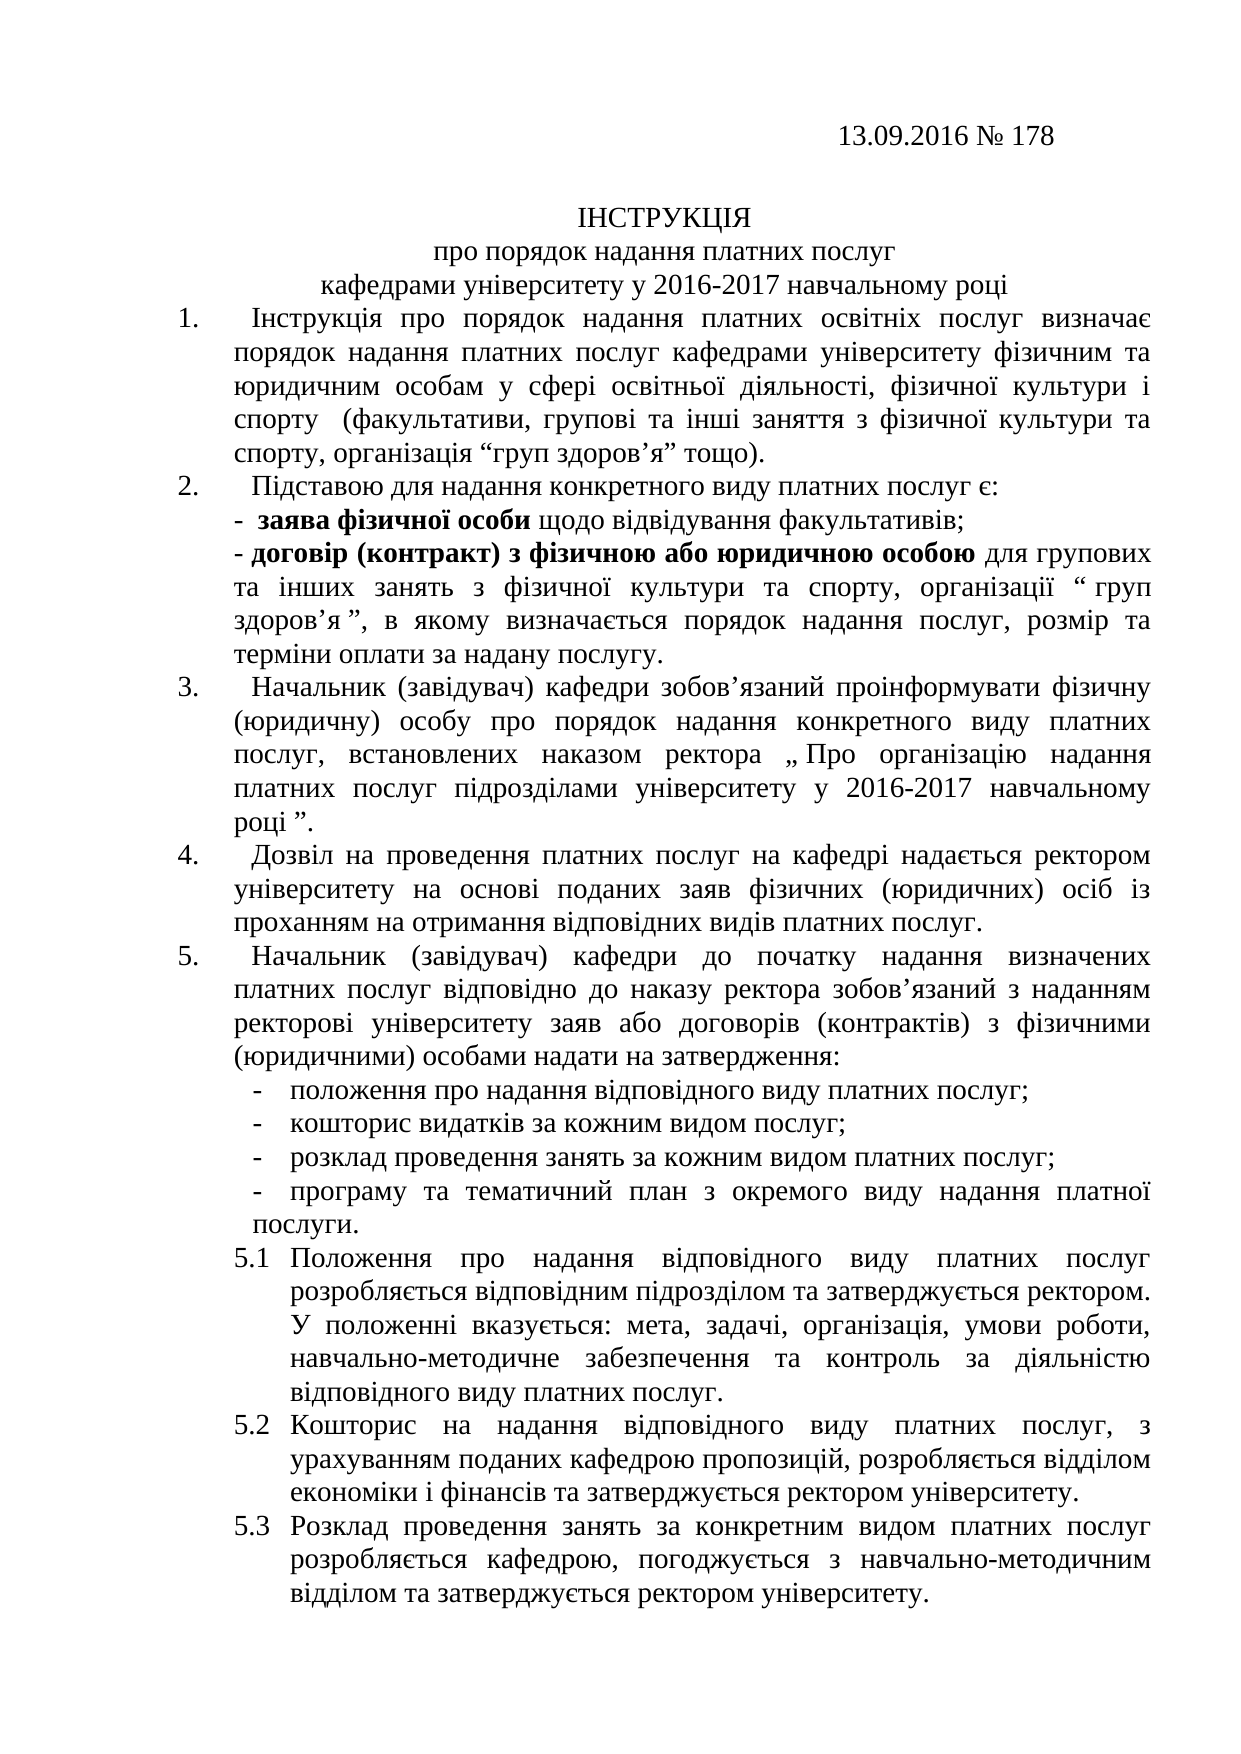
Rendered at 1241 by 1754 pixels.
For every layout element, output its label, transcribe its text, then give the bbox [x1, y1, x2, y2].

table_header 13.09.2016 № 178 [662, 118, 1163, 166]
list розклад проведення занять за кожним видом платних послуг; [252, 1139, 1152, 1173]
text 5.2 Кошторис на надання відповідного виду платних послуг, з урахуванням поданих кафедрою пропозицій, розробляється відділом економіки і фінансів та затверджується ректором університету. [233, 1407, 1152, 1508]
list Підставою для надання конкретного виду платних послуг є: [177, 468, 1152, 502]
list кошторис видатків за кожним видом послуг; [252, 1106, 1152, 1139]
list договір (контракт) з фізичною або юридичною особою для групових та інших занять з фізичної культури та спорту, організації “ груп здоров’я ”, в якому визначається порядок надання послуг, розмір та терміни оплати за надану послугу. [233, 535, 1152, 669]
text 5.1 Положення про надання відповідного виду платних послуг розробляється відповідним підрозділом та затверджується ректором. У положенні вказується: мета, задачі, організація, умови роботи, навчально-методичне забезпечення та контроль за діяльністю відповідного виду платних послуг. [233, 1240, 1152, 1407]
text ІНСТРУКЦІЯ [177, 200, 1152, 233]
list Інструкція про порядок надання платних освітніх послуг визначає порядок надання платних послуг кафедрами університету фізичним та юридичним особам у сфері освітньої діяльності, фізичної культури і спорту (факультативи, групові та інші заняття з фізичної культури та спорту, організація “груп здоров’я” тощо). [177, 301, 1152, 468]
table_header [166, 118, 662, 166]
list Начальник (завідувач) кафедри зобов’язаний проінформувати фізичну (юридичну) особу про порядок надання конкретного виду платних послуг, встановлених наказом ректора „ Про організацію надання платних послуг підрозділами університету у 2016-2017 навчальному році ”. [177, 669, 1152, 837]
text 5.3 Розклад проведення занять за конкретним видом платних послуг розробляється кафедрою, погоджується з навчально-методичним відділом та затверджується ректором університету. [233, 1508, 1152, 1609]
text про порядок надання платних послуг [177, 233, 1152, 267]
list Дозвіл на проведення платних послуг на кафедрі надається ректором університету на основі поданих заяв фізичних (юридичних) осіб із проханням на отримання відповідних видів платних послуг. [177, 837, 1152, 938]
list програму та тематичний план з окремого виду надання платної послуги. [252, 1173, 1152, 1240]
list Начальник (завідувач) кафедри до початку надання визначених платних послуг відповідно до наказу ректора зобов’язаний з наданням ректорові університету заяв або договорів (контрактів) з фізичними (юридичними) особами надати на затвердження: [177, 938, 1152, 1072]
text - заява фізичної особи щодо відвідування факультативів; [233, 502, 1152, 535]
list положення про надання відповідного виду платних послуг; [252, 1072, 1152, 1106]
text кафедрами університету у 2016-2017 навчальному році [177, 267, 1152, 301]
